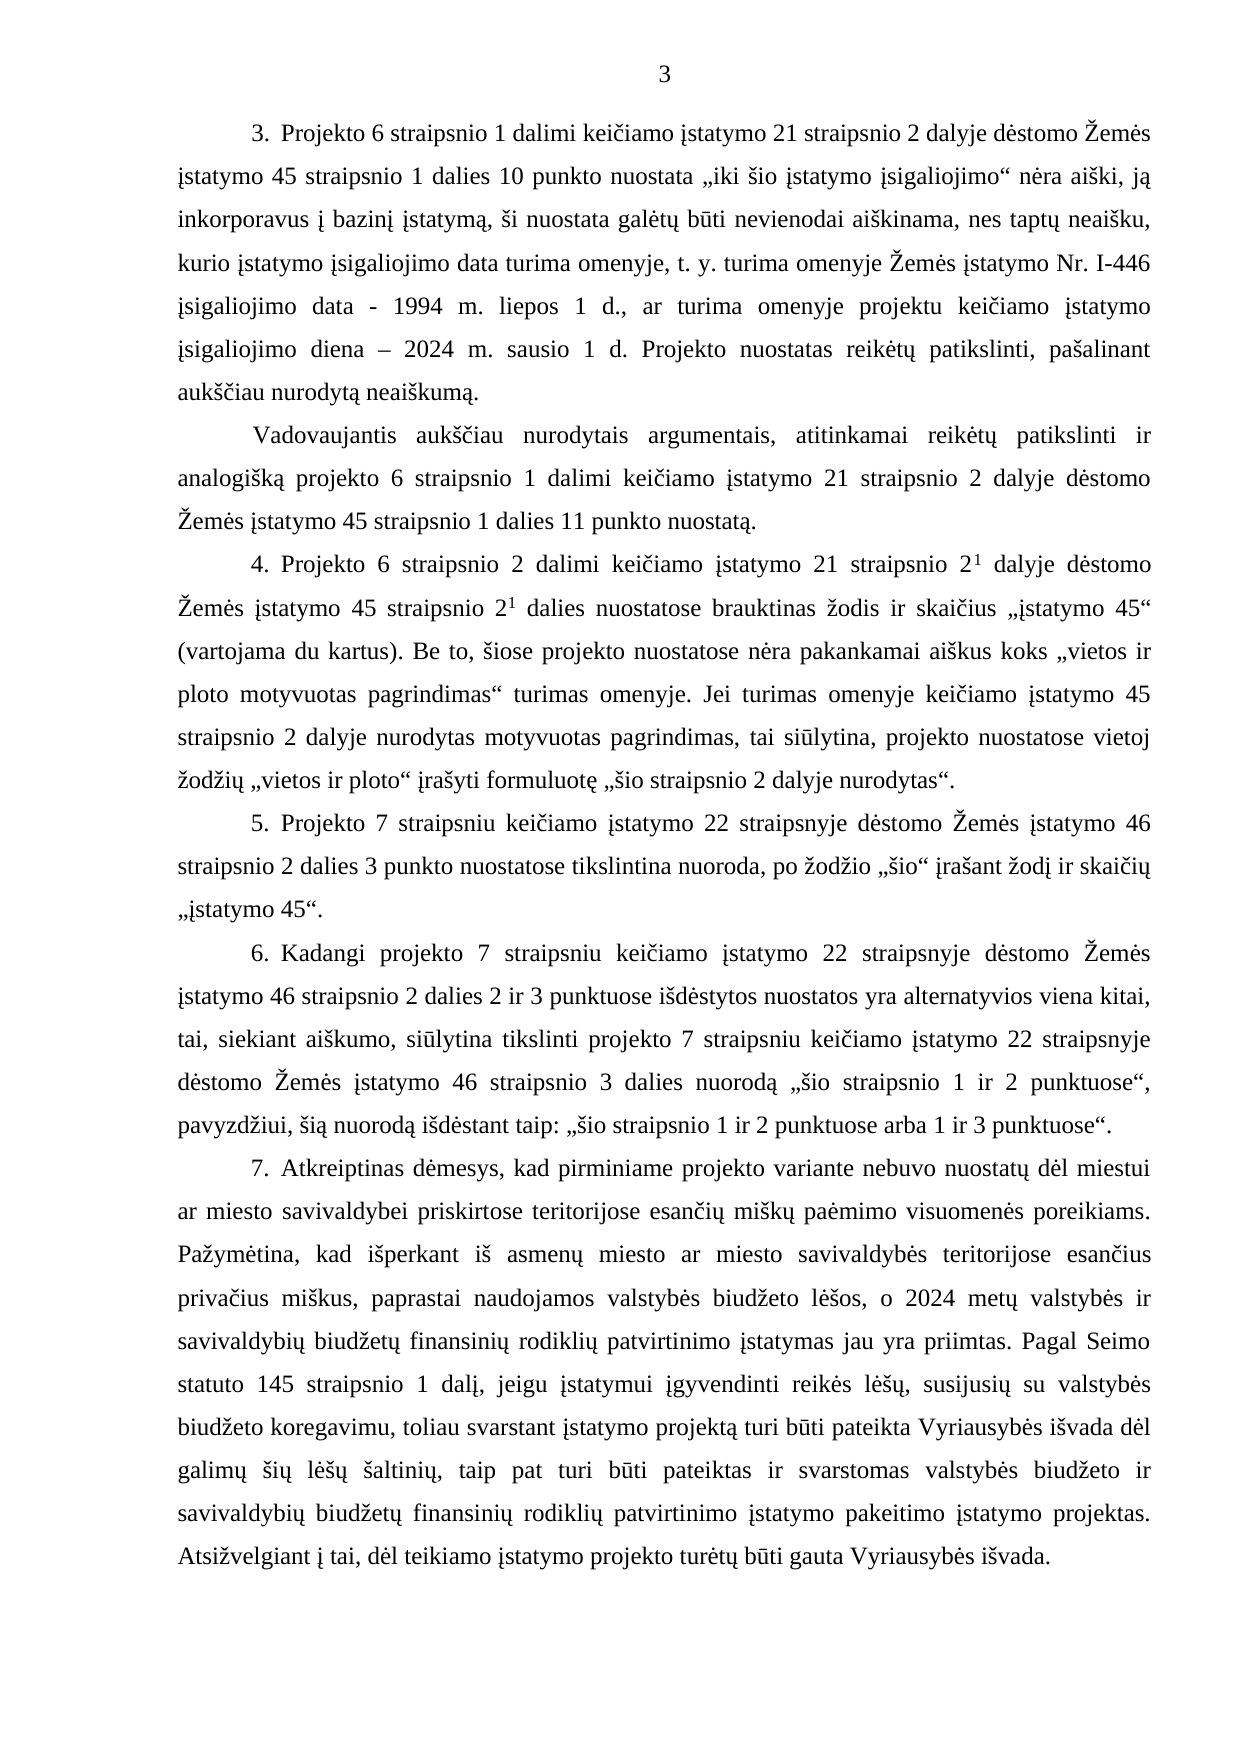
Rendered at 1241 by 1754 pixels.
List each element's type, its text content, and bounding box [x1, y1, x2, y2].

list Projekto 6 straipsnio 2 dalimi keičiamo įstatymo 21 straipsnio 21 dalyje dėstomo Žemės įstatymo 45 straipsnio 21 dalies nuostatose brauktinas žodis ir skaičius „įstatymo 45“ (vartojama du kartus). Be to, šiose projekto nuostatose nėra pakankamai aiškus koks „vietos ir ploto motyvuotas pagrindimas“ turimas omenyje. Jei turimas omenyje keičiamo įstatymo 45 straipsnio 2 dalyje nurodytas motyvuotas pagrindimas, tai siūlytina, projekto nuostatose vietoj žodžių „vietos ir ploto“ įrašyti formuluotę „šio straipsnio 2 dalyje nurodytas“. [177, 549, 1152, 794]
list Projekto 7 straipsniu keičiamo įstatymo 22 straipsnyje dėstomo Žemės įstatymo 46 straipsnio 2 dalies 3 punkto nuostatose tikslintina nuoroda, po žodžio „šio“ įrašant žodį ir skaičių „įstatymo 45“. [177, 808, 1152, 923]
list Kadangi projekto 7 straipsniu keičiamo įstatymo 22 straipsnyje dėstomo Žemės įstatymo 46 straipsnio 2 dalies 2 ir 3 punktuose išdėstytos nuostatos yra alternatyvios viena kitai, tai, siekiant aiškumo, siūlytina tikslinti projekto 7 straipsniu keičiamo įstatymo 22 straipsnyje dėstomo Žemės įstatymo 46 straipsnio 3 dalies nuorodą „šio straipsnio 1 ir 2 punktuose“, pavyzdžiui, šią nuorodą išdėstant taip: „šio straipsnio 1 ir 2 punktuose arba 1 ir 3 punktuose“. [177, 938, 1152, 1139]
list Vadovaujantis aukščiau nurodytais argumentais, atitinkamai reikėtų patikslinti ir analogišką projekto 6 straipsnio 1 dalimi keičiamo įstatymo 21 straipsnio 2 dalyje dėstomo Žemės įstatymo 45 straipsnio 1 dalies 11 punkto nuostatą. [177, 420, 1152, 535]
list Projekto 6 straipsnio 1 dalimi keičiamo įstatymo 21 straipsnio 2 dalyje dėstomo Žemės įstatymo 45 straipsnio 1 dalies 10 punkto nuostata „iki šio įstatymo įsigaliojimo“ nėra aiški, ją inkorporavus į bazinį įstatymą, ši nuostata galėtų būti nevienodai aiškinama, nes taptų neaišku, kurio įstatymo įsigaliojimo data turima omenyje, t. y. turima omenyje Žemės įstatymo Nr. I-446 įsigaliojimo data - 1994 m. liepos 1 d., ar turima omenyje projektu keičiamo įstatymo įsigaliojimo diena – 2024 m. sausio 1 d. Projekto nuostatas reikėtų patikslinti, pašalinant aukščiau nurodytą neaiškumą. [177, 118, 1152, 406]
list Atkreiptinas dėmesys, kad pirminiame projekto variante nebuvo nuostatų dėl miestui ar miesto savivaldybei priskirtose teritorijose esančių miškų paėmimo visuomenės poreikiams. Pažymėtina, kad išperkant iš asmenų miesto ar miesto savivaldybės teritorijose esančius privačius miškus, paprastai naudojamos valstybės biudžeto lėšos, o 2024 metų valstybės ir savivaldybių biudžetų finansinių rodiklių patvirtinimo įstatymas jau yra priimtas. Pagal Seimo statuto 145 straipsnio 1 dalį, jeigu įstatymui įgyvendinti reikės lėšų, susijusių su valstybės biudžeto koregavimu, toliau svarstant įstatymo projektą turi būti pateikta Vyriausybės išvada dėl galimų šių lėšų šaltinių, taip pat turi būti pateiktas ir svarstomas valstybės biudžeto ir savivaldybių biudžetų finansinių rodiklių patvirtinimo įstatymo pakeitimo įstatymo projektas. Atsižvelgiant į tai, dėl teikiamo įstatymo projekto turėtų būti gauta Vyriausybės išvada. [177, 1153, 1152, 1570]
